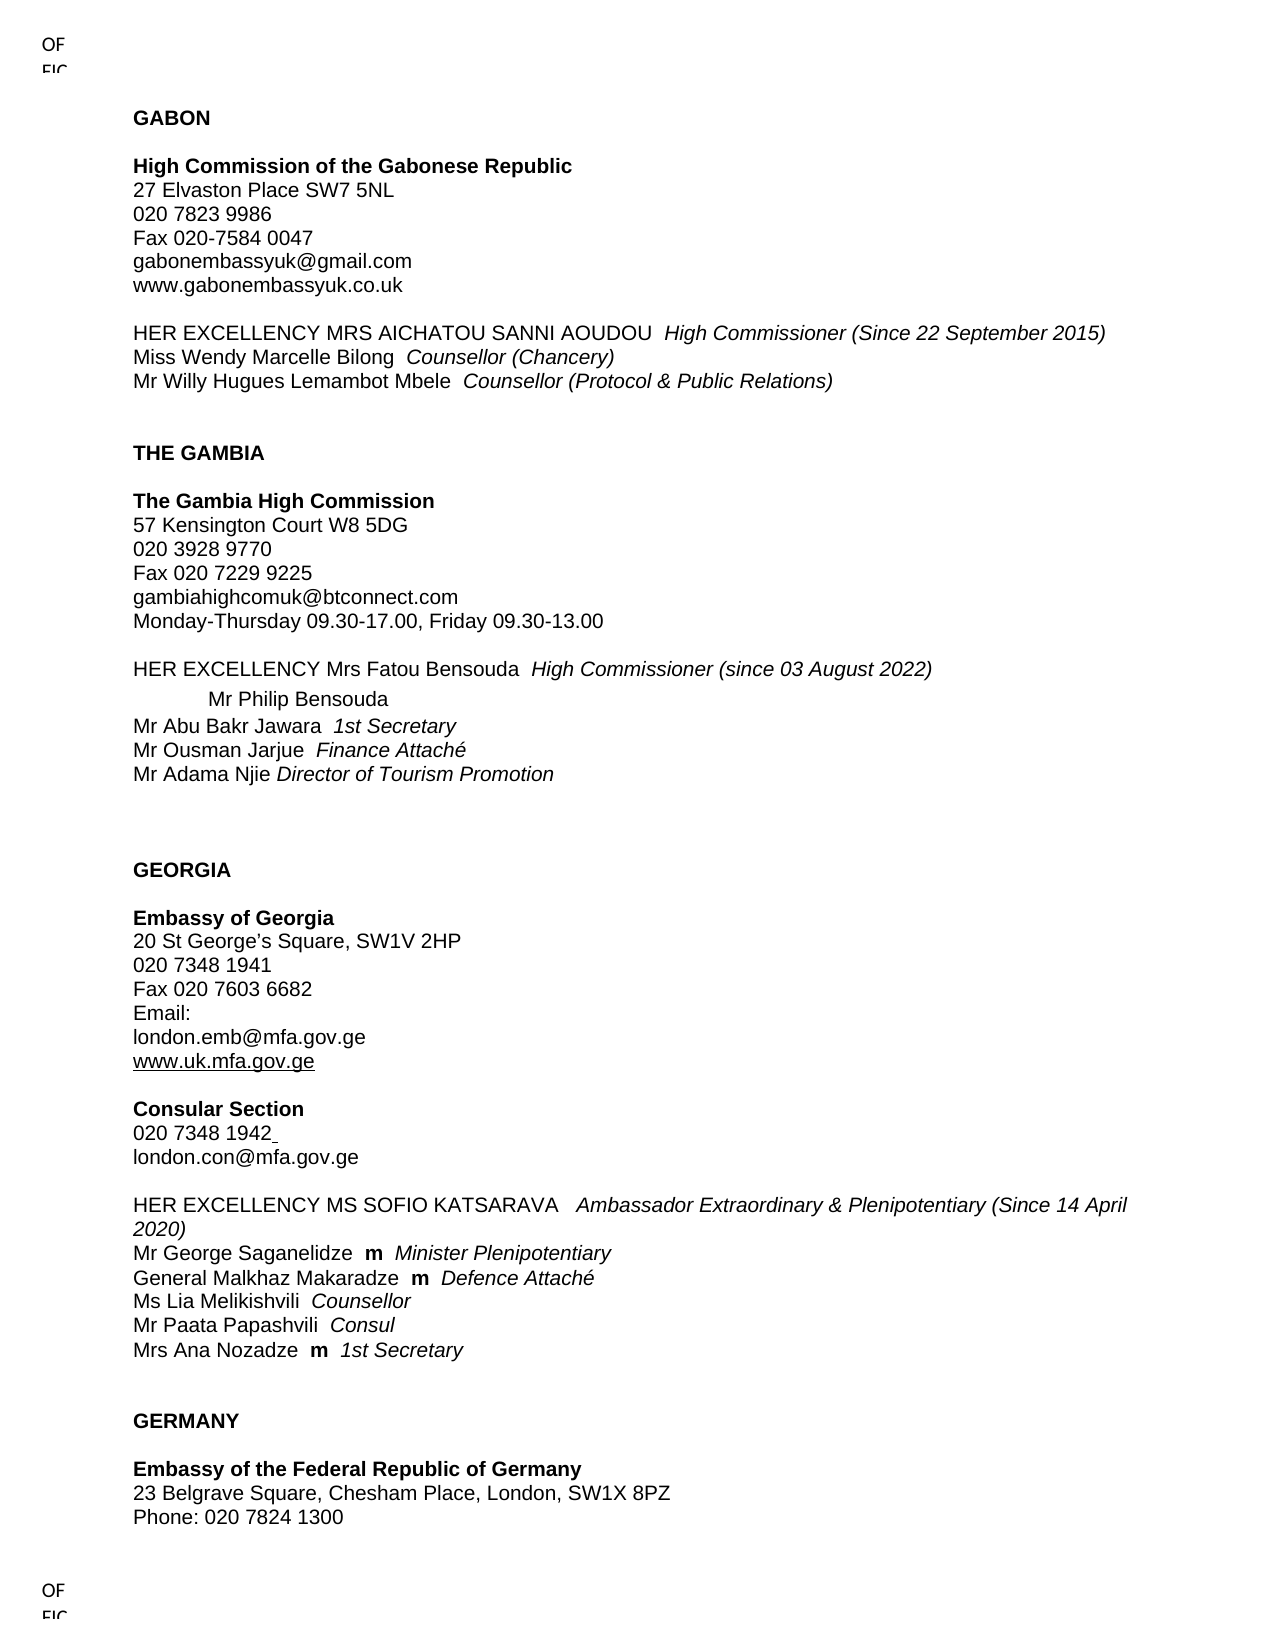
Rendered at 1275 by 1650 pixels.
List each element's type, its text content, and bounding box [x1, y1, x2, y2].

subtitle High Commission of the Gabonese Republic [133, 153, 1181, 177]
text 57 Kensington Court W8 5DG [133, 513, 1181, 537]
text THE GAMBIA [133, 441, 1181, 465]
text 23 Belgrave Square, Chesham Place, London, SW1X 8PZ [133, 1481, 1181, 1505]
text Miss Wendy Marcelle Bilong Counsellor (Chancery) [133, 345, 1181, 369]
text Ms Lia Melikishvili Counsellor [133, 1289, 1181, 1313]
text www.uk.mfa.gov.ge [133, 1049, 434, 1073]
text Phone: 020 7824 1300 [133, 1505, 1181, 1529]
text Fax 020 7603 6682 [133, 977, 434, 1001]
text General Malkhaz Makaradze m Defence Attaché [133, 1265, 1181, 1289]
text 020 3928 9770 [133, 537, 1181, 561]
text Fax 020-7584 0047 [133, 225, 1181, 249]
text gabonembassyuk@gmail.com [133, 249, 1181, 273]
text 20 St George’s Square, SW1V 2HP [133, 929, 1181, 953]
text HER EXCELLENCY MRS AICHATOU SANNI AOUDOU High Commissioner (Since 22 September 2015) [133, 321, 1181, 345]
text HER EXCELLENCY MS SOFIO KATSARAVA Ambassador Extraordinary & Plenipotentiary (Since 14 April 2020) [133, 1193, 1181, 1241]
text Mr George Saganelidze m Minister Plenipotentiary [133, 1241, 1181, 1265]
text Embassy of Georgia [133, 905, 1181, 929]
text www.gabonembassyuk.co.uk [133, 273, 1181, 297]
text HER EXCELLENCY Mrs Fatou Bensouda High Commissioner (since 03 August 2022) [133, 657, 1181, 681]
text Mr Willy Hugues Lemambot Mbele Counsellor (Protocol & Public Relations) [133, 369, 1181, 393]
text The Gambia High Commission [133, 489, 1181, 513]
text gambiahighcomuk@btconnect.com [133, 585, 1181, 609]
text Consular Section [133, 1097, 1181, 1121]
text GABON [133, 106, 1181, 129]
text Fax 020 7229 9225 [133, 561, 1181, 585]
text Mr Abu Bakr Jawara 1st Secretary [133, 714, 1181, 738]
text 020 7823 9986 [133, 201, 1181, 225]
text Mr Paata Papashvili Consul [133, 1313, 1181, 1337]
subtitle GEORGIA [133, 857, 1181, 881]
text Monday-Thursday 09.30-17.00, Friday 09.30-13.00 [133, 609, 1181, 633]
text 020 7348 1942 london.con@mfa.gov.ge [133, 1121, 430, 1169]
text Mr Adama Njie Director of Tourism Promotion [133, 762, 1181, 786]
text Email: london.emb@mfa.gov.ge [133, 1001, 434, 1049]
text 020 7348 1941 [133, 953, 1181, 977]
text Mr Ousman Jarjue Finance Attaché [133, 738, 1181, 762]
text Mr Philip Bensouda [133, 682, 1181, 712]
text Embassy of the Federal Republic of Germany [133, 1457, 1181, 1481]
text Mrs Ana Nozadze m 1st Secretary [133, 1337, 1181, 1361]
text GERMANY [133, 1409, 1181, 1433]
text 27 Elvaston Place SW7 5NL [133, 177, 1181, 201]
